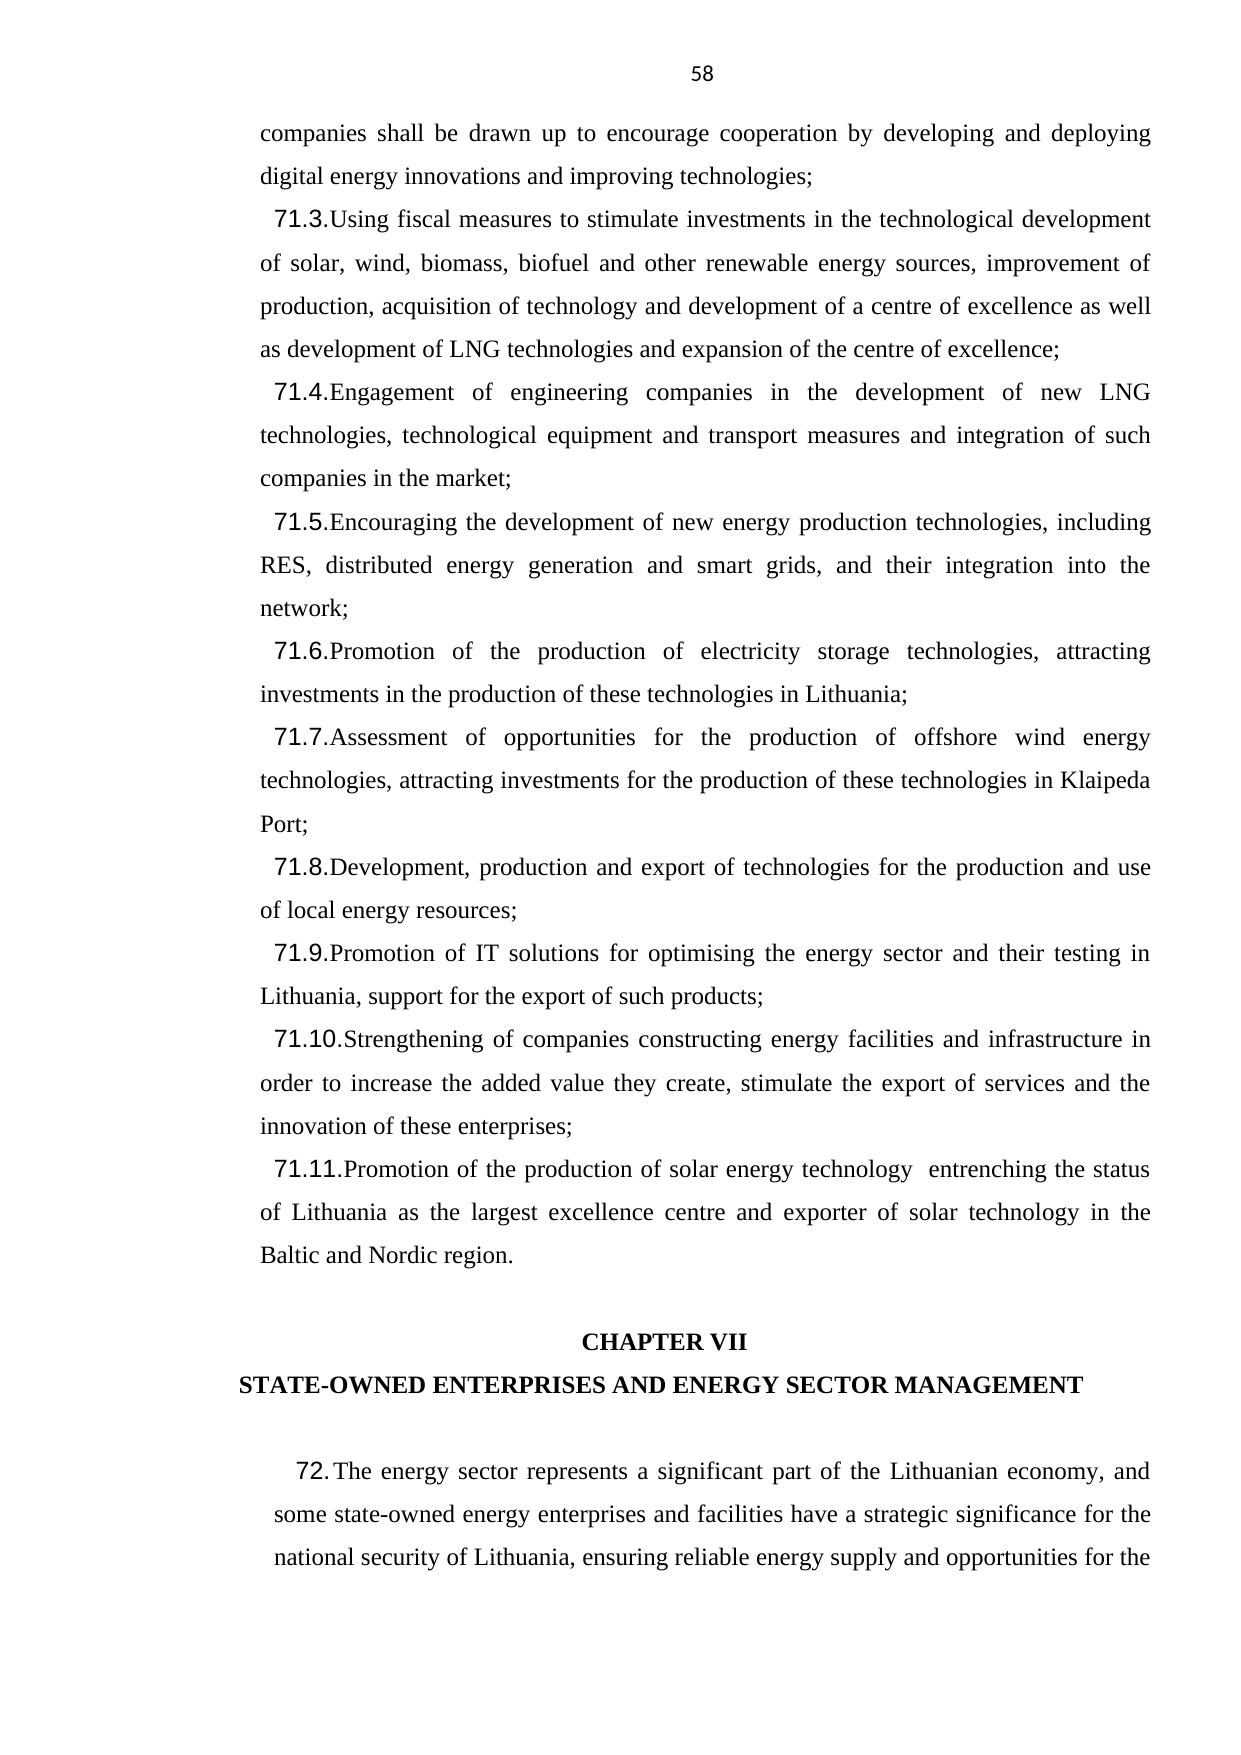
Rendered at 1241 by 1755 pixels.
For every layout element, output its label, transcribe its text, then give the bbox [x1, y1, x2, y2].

list Using fiscal measures to stimulate investments in the technological development of solar, wind, biomass, biofuel and other renewable energy sources, improvement of production, acquisition of technology and development of a centre of excellence as well as development of LNG technologies and expansion of the centre of excellence; [215, 204, 1152, 363]
list Promotion of the production of solar energy technology entrenching the status of Lithuania as the largest excellence centre and exporter of solar technology in the Baltic and Nordic region. [215, 1154, 1152, 1269]
list Engagement of engineering companies in the development of new LNG technologies, technological equipment and transport measures and integration of such companies in the market; [215, 377, 1152, 492]
list The energy sector represents a significant part of the Lithuanian economy, and some state-owned energy enterprises and facilities have a strategic significance for the national security of Lithuania, ensuring reliable energy supply and opportunities for the [236, 1456, 1152, 1571]
list companies shall be drawn up to encourage cooperation by developing and deploying digital energy innovations and improving technologies; [215, 118, 1152, 190]
list Promotion of IT solutions for optimising the energy sector and their testing in Lithuania, support for the export of such products; [215, 938, 1152, 1010]
list Development, production and export of technologies for the production and use of local energy resources; [215, 852, 1152, 924]
subtitle STATE-OWNED ENTERPRISES AND ENERGY SECTOR MANAGEMENT [177, 1370, 1152, 1398]
subtitle CHAPTER VII [177, 1327, 1152, 1355]
list Promotion of the production of electricity storage technologies, attracting investments in the production of these technologies in Lithuania; [215, 636, 1152, 708]
list Strengthening of companies constructing energy facilities and infrastructure in order to increase the added value they create, stimulate the export of services and the innovation of these enterprises; [215, 1024, 1152, 1139]
list Encouraging the development of new energy production technologies, including RES, distributed energy generation and smart grids, and their integration into the network; [215, 506, 1152, 622]
list Assessment of opportunities for the production of offshore wind energy technologies, attracting investments for the production of these technologies in Klaipeda Port; [215, 722, 1152, 837]
